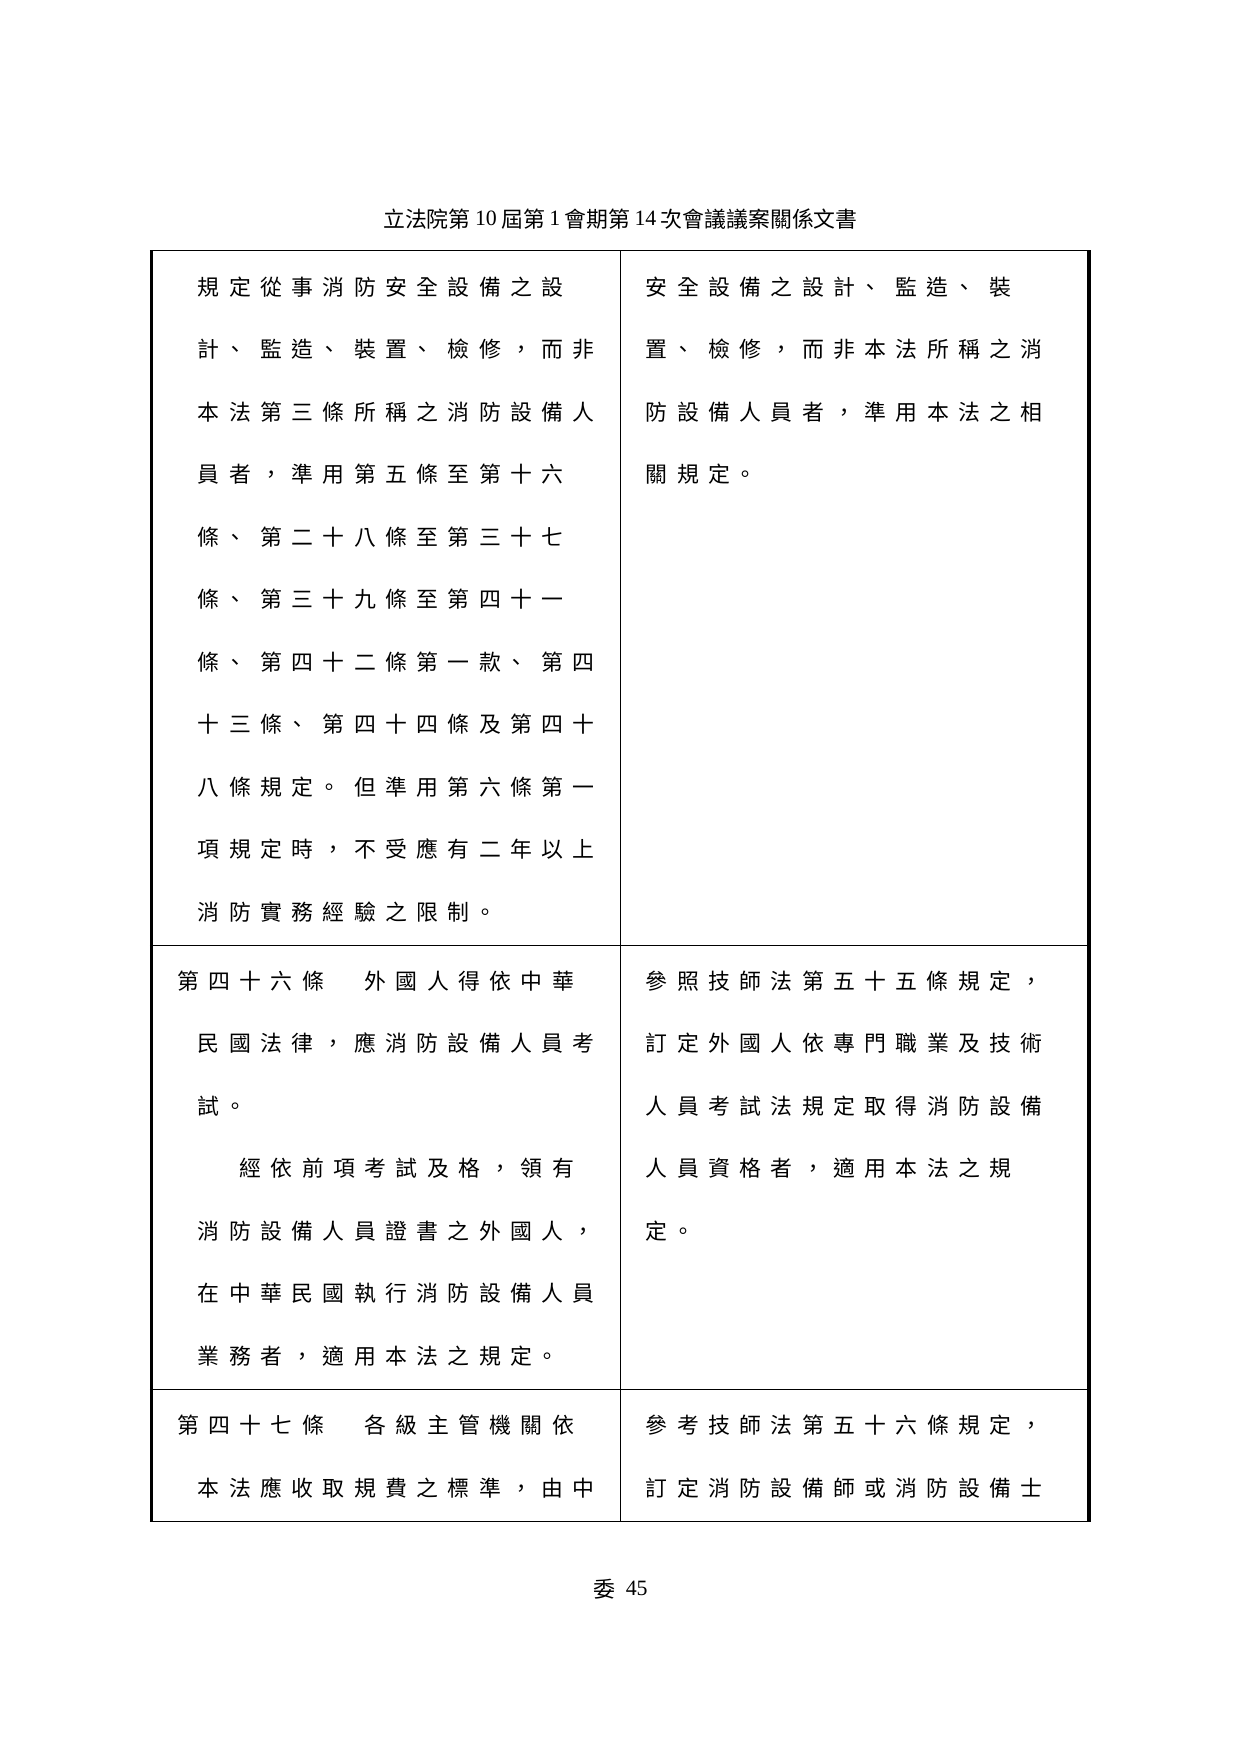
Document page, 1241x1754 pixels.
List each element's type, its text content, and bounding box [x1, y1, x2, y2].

table_cell 參考技師法第五十六條規定，訂定消防設備師或消防設備士 [621, 1390, 1087, 1521]
table_cell 第四十六條 外國人得依中華民國法律，應消防設備人員考試。 經依前項考試及格，領有消防設備人員證書之外國人，在中華民國執行消防設備人員業務者，適用本法之規定。 [153, 946, 620, 1389]
table_cell 規定從事消防安全設備之設計、監造、裝置、檢修，而非本法第三條所稱之消防設備人員者，準用第五條至第十六條、第二十八條至第三十七條、第三十九條至第四十一條、第四十二條第一款、第四十三條、第四十四條及第四十八條規定。但準用第六條第一項規定時，不受應有二年以上消防實務經驗之限制。 [153, 251, 620, 944]
table_cell 參照技師法第五十五條規定，訂定外國人依專門職業及技術人員考試法規定取得消防設備人員資格者，適用本法之規定。 [621, 946, 1087, 1389]
table_cell 安全設備之設計、監造、裝置、檢修，而非本法所稱之消防設備人員者，準用本法之相關規定。 [621, 251, 1087, 944]
table_cell 第四十七條 各級主管機關依本法應收取規費之標準，由中 [153, 1390, 620, 1521]
